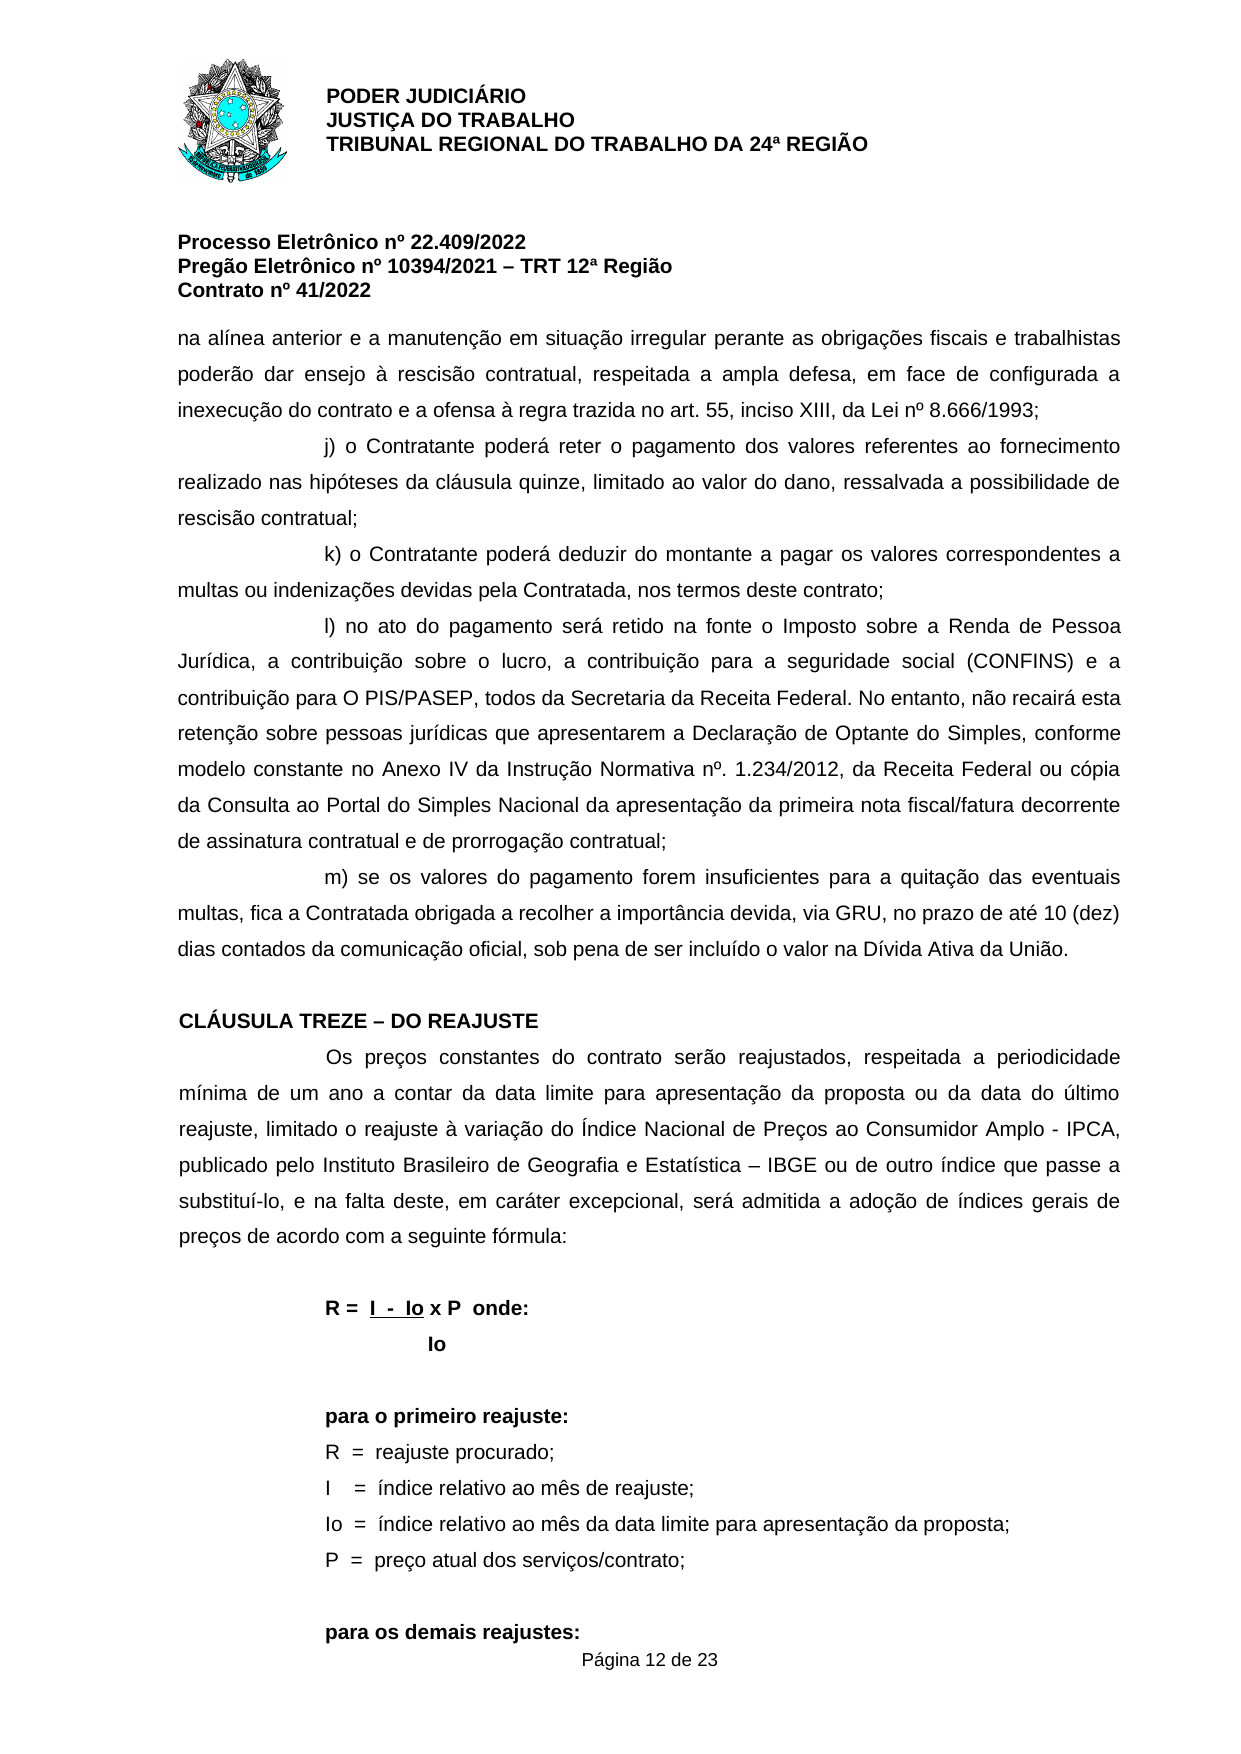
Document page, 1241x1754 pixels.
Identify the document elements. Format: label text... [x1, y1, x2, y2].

text j) o Contratante poderá reter o pagamento dos valores referentes ao fornecimento realizado nas hipóteses da cláusula quinze, limitado ao valor do dano, ressalvada a possibilidade de rescisão contratual; [177, 434, 1122, 529]
text Io = índice relativo ao mês da data limite para apresentação da proposta; [325, 1512, 1122, 1536]
list para os demais reajustes: [325, 1620, 1122, 1644]
text I = índice relativo ao mês de reajuste; [325, 1476, 1122, 1500]
text l) no ato do pagamento será retido na fonte o Imposto sobre a Renda de Pessoa Jurídica, a contribuição sobre o lucro, a contribuição para a seguridade social (CONFINS) e a contribuição para O PIS/PASEP, todos da Secretaria da Receita Federal. No entanto, não recairá esta retenção sobre pessoas jurídicas que apresentarem a Declaração de Optante do Simples, conforme modelo constante no Anexo IV da Instrução Normativa nº. 1.234/2012, da Receita Federal ou cópia da Consulta ao Portal do Simples Nacional da apresentação da primeira nota fiscal/fatura decorrente de assinatura contratual e de prorrogação contratual; [177, 613, 1122, 853]
text P = preço atual dos serviços/contrato; [325, 1548, 1122, 1572]
list para o primeiro reajuste: [325, 1404, 1122, 1428]
text m) se os valores do pagamento forem insuficientes para a quitação das eventuais multas, fica a Contratada obrigada a recolher a importância devida, via GRU, no prazo de até 10 (dez) dias contados da comunicação oficial, sob pena de ser incluído o valor na Dívida Ativa da União. [177, 865, 1122, 961]
subtitle Io [370, 1332, 1122, 1356]
text na alínea anterior e a manutenção em situação irregular perante as obrigações fiscais e trabalhistas poderão dar ensejo à rescisão contratual, respeitada a ampla defesa, em face de configurada a inexecução do contrato e a ofensa à regra trazida no art. 55, inciso XIII, da Lei nº 8.666/1993; [177, 326, 1122, 422]
text k) o Contratante poderá deduzir do montante a pagar os valores correspondentes a multas ou indenizações devidas pela Contratada, nos termos deste contrato; [177, 542, 1122, 601]
picture [177, 58, 289, 183]
text CLÁUSULA TREZE – DO REAJUSTE [177, 1009, 1117, 1033]
text R = reajuste procurado; [325, 1440, 1122, 1464]
text Os preços constantes do contrato serão reajustados, respeitada a periodicidade mínima de um ano a contar da data limite para apresentação da proposta ou da data do último reajuste, limitado o reajuste à variação do Índice Nacional de Preços ao Consumidor Amplo - IPCA, publicado pelo Instituto Brasileiro de Geografia e Estatística – IBGE ou de outro índice que passe a substituí-lo, e na falta deste, em caráter excepcional, será admitida a adoção de índices gerais de preços de acordo com a seguinte fórmula: [179, 1045, 1122, 1248]
text R = I - Io x P onde: [325, 1296, 1122, 1320]
